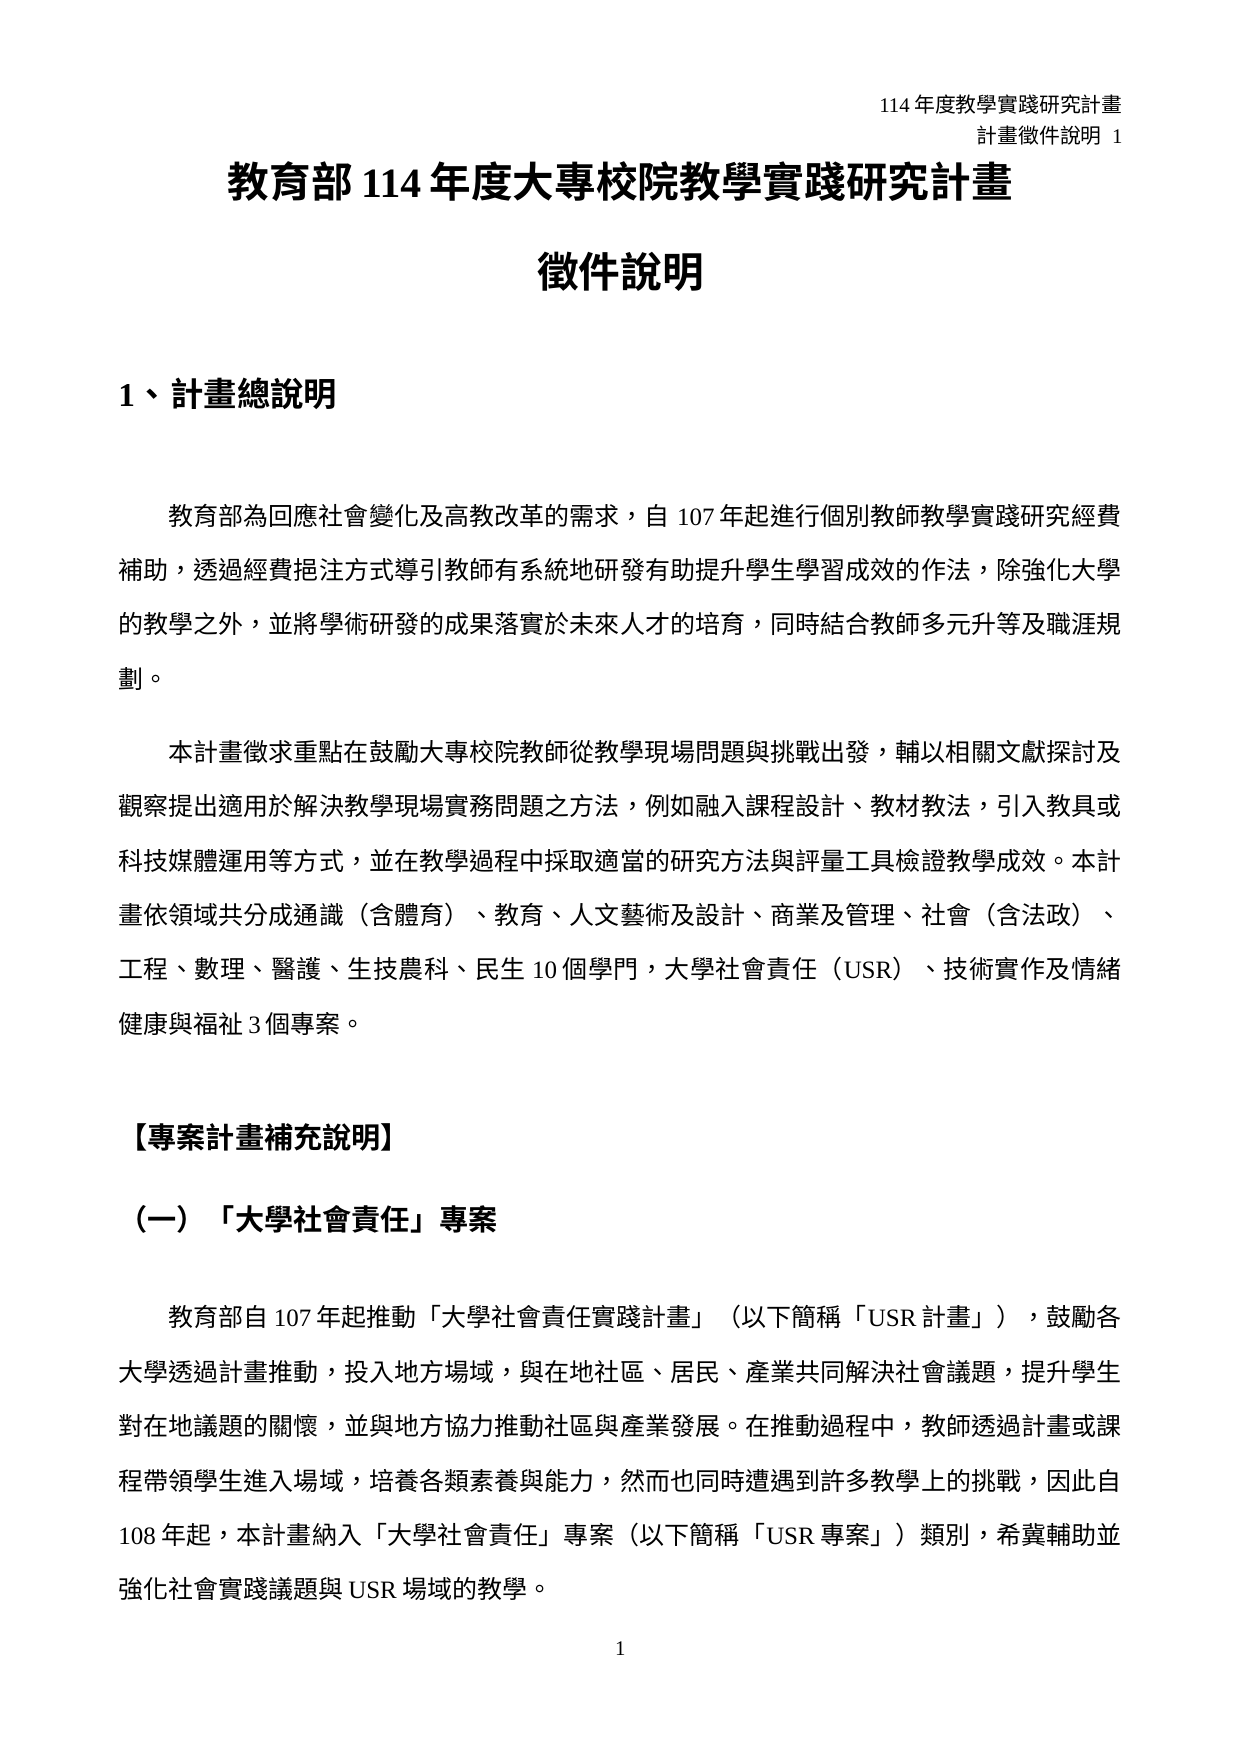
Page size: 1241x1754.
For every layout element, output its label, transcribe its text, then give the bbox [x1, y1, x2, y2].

list 計畫總說明 [118, 367, 1122, 416]
text 本計畫徵求重點在鼓勵大專校院教師從教學現場問題與挑戰出發，輔以相關文獻探討及觀察提出適用於解決教學現場實務問題之方法，例如融入課程設計、教材教法，引入教具或科技媒體運用等方式，並在教學過程中採取適當的研究方法與評量工具檢證教學成效。本計畫依領域共分成通識（含體育）、教育、人文藝術及設計、商業及管理、社會（含法政）、工程、數理、醫護、生技農科、民生10個學門，大學社會責任（USR）、技術實作及情緒健康與福祉3個專案。 [118, 732, 1122, 1040]
text 【專案計畫補充說明】 [118, 1115, 1122, 1157]
text 教育部114年度大專校院教學實踐研究計畫 徵件說明 [118, 149, 1122, 300]
text 教育部為回應社會變化及高教改革的需求，自107年起進行個別教師教學實踐研究經費補助，透過經費挹注方式導引教師有系統地研發有助提升學生學習成效的作法，除強化大學的教學之外，並將學術研發的成果落實於未來人才的培育，同時結合教師多元升等及職涯規劃。 [118, 496, 1122, 695]
text 教育部自107年起推動「大學社會責任實踐計畫」（以下簡稱「USR計畫」），鼓勵各大學透過計畫推動，投入地方場域，與在地社區、居民、產業共同解決社會議題，提升學生對在地議題的關懷，並與地方協力推動社區與產業發展。在推動過程中，教師透過計畫或課程帶領學生進入場域，培養各類素養與能力，然而也同時遭遇到許多教學上的挑戰，因此自108年起，本計畫納入「大學社會責任」專案（以下簡稱「USR專案」）類別，希冀輔助並強化社會實踐議題與USR場域的教學。 [118, 1298, 1122, 1606]
text （一）「大學社會責任」專案 [118, 1197, 1122, 1239]
